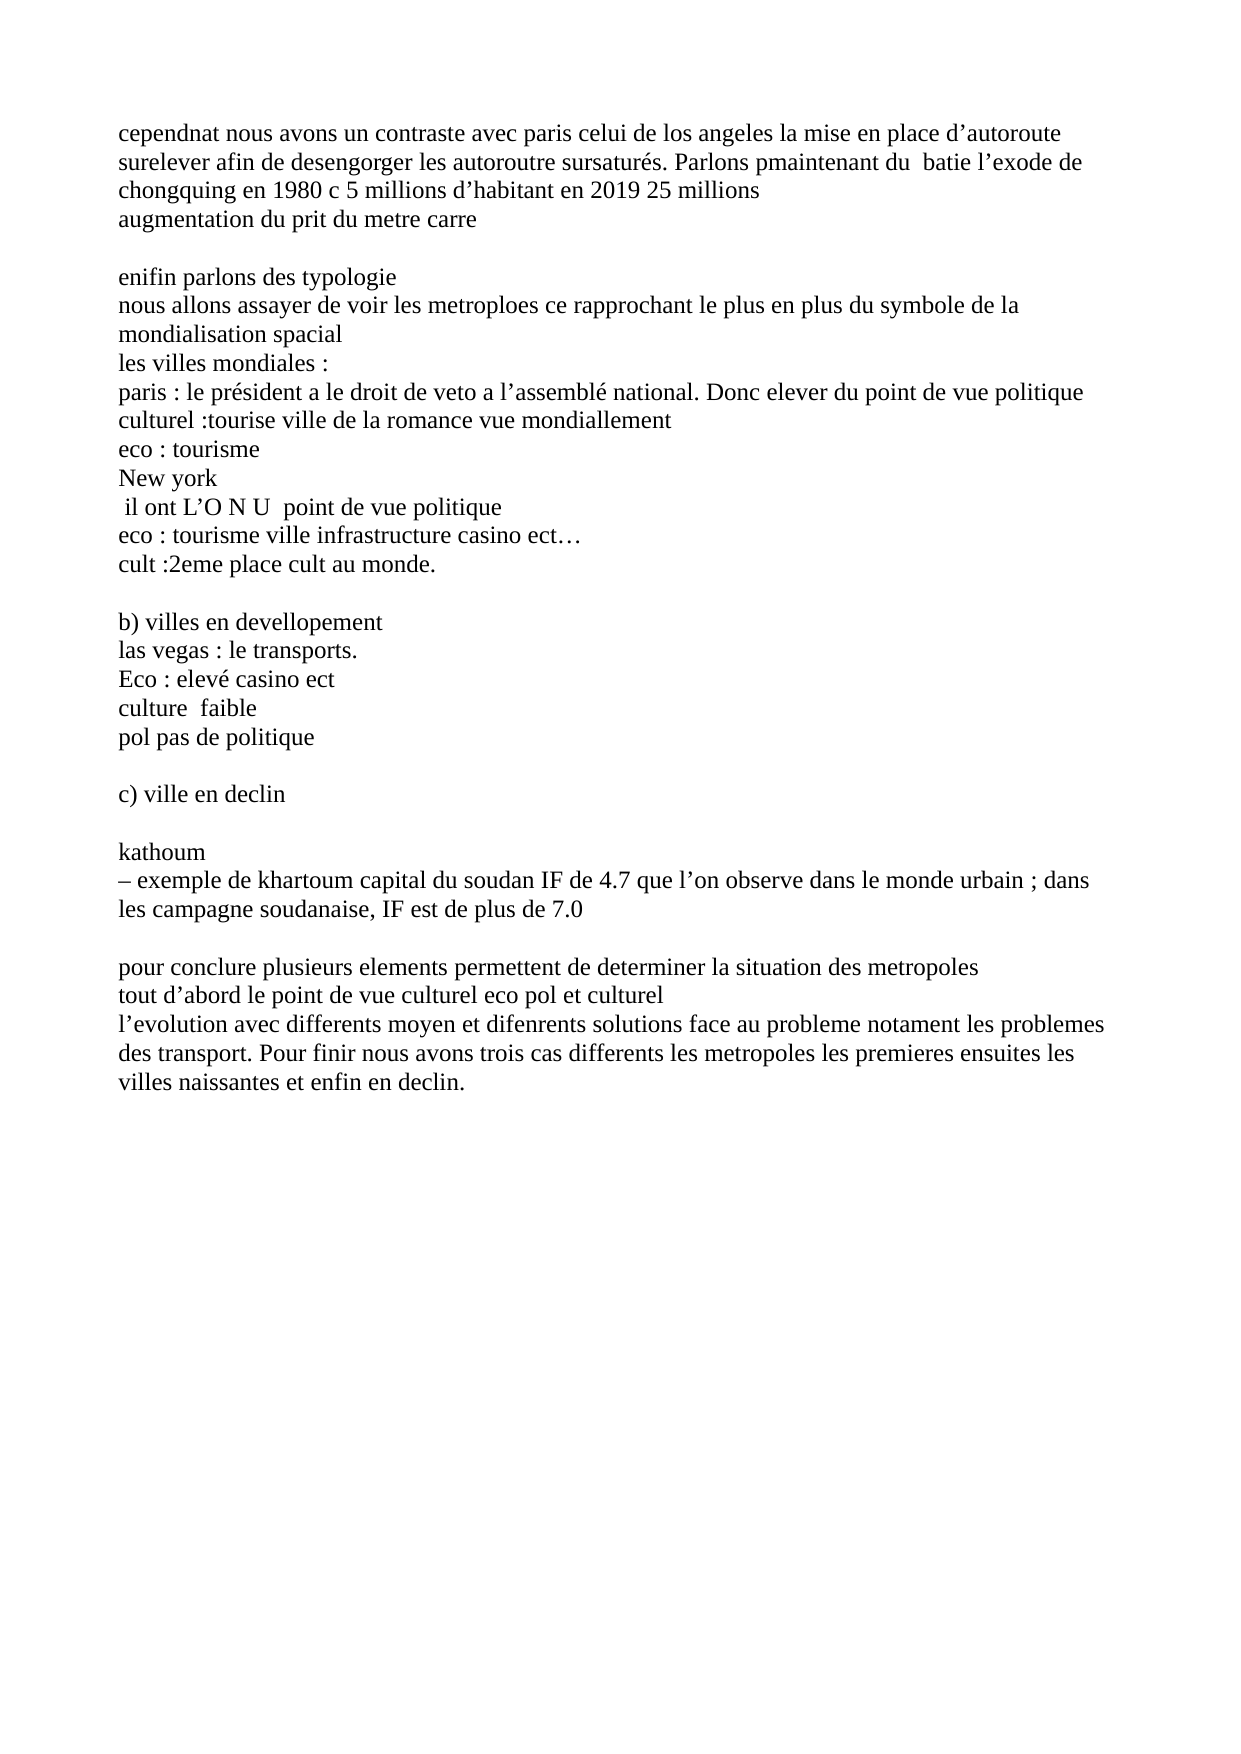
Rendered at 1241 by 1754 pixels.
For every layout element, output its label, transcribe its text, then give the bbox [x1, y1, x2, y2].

text culturel :tourise ville de la romance vue mondiallement [118, 406, 1122, 434]
text eco : tourisme [118, 434, 1122, 463]
text paris : le président a le droit de veto a l’assemblé national. Donc elever du point de vue politique [118, 377, 1122, 406]
text cult :2eme place cult au monde. [118, 549, 1122, 578]
text c) ville en declin [118, 779, 1122, 808]
text eco : tourisme ville infrastructure casino ect… [118, 521, 1122, 549]
text pour conclure plusieurs elements permettent de determiner la situation des metropoles [118, 952, 1122, 981]
text nous allons assayer de voir les metroploes ce rapprochant le plus en plus du symbole de la mondialisation spacial [118, 291, 1122, 348]
text enifin parlons des typologie [118, 262, 1122, 291]
text b) villes en devellopement [118, 607, 1122, 636]
text augmentation du prit du metre carre [118, 204, 1122, 233]
text l’evolution avec differents moyen et difenrents solutions face au probleme notament les problemes des transport. Pour finir nous avons trois cas differents les metropoles les premieres ensuites les villes naissantes et enfin en declin. [118, 1009, 1122, 1096]
text cependnat nous avons un contraste avec paris celui de los angeles la mise en place d’autoroute surelever afin de desengorger les autoroutre sursaturés. Parlons pmaintenant du batie l’exode de chongquing en 1980 c 5 millions d’habitant en 2019 25 millions [118, 118, 1122, 204]
text pol pas de politique [118, 722, 1122, 751]
text tout d’abord le point de vue culturel eco pol et culturel [118, 981, 1122, 1009]
text las vegas : le transports. [118, 636, 1122, 664]
text les villes mondiales : [118, 348, 1122, 377]
text Eco : elevé casino ect [118, 664, 1122, 693]
text il ont L’O N U point de vue politique [118, 492, 1122, 521]
text New york [118, 463, 1122, 492]
text culture faible [118, 693, 1122, 722]
text – exemple de khartoum capital du soudan IF de 4.7 que l’on observe dans le monde urbain ; dans les campagne soudanaise, IF est de plus de 7.0 [118, 866, 1122, 923]
text kathoum [118, 837, 1122, 866]
